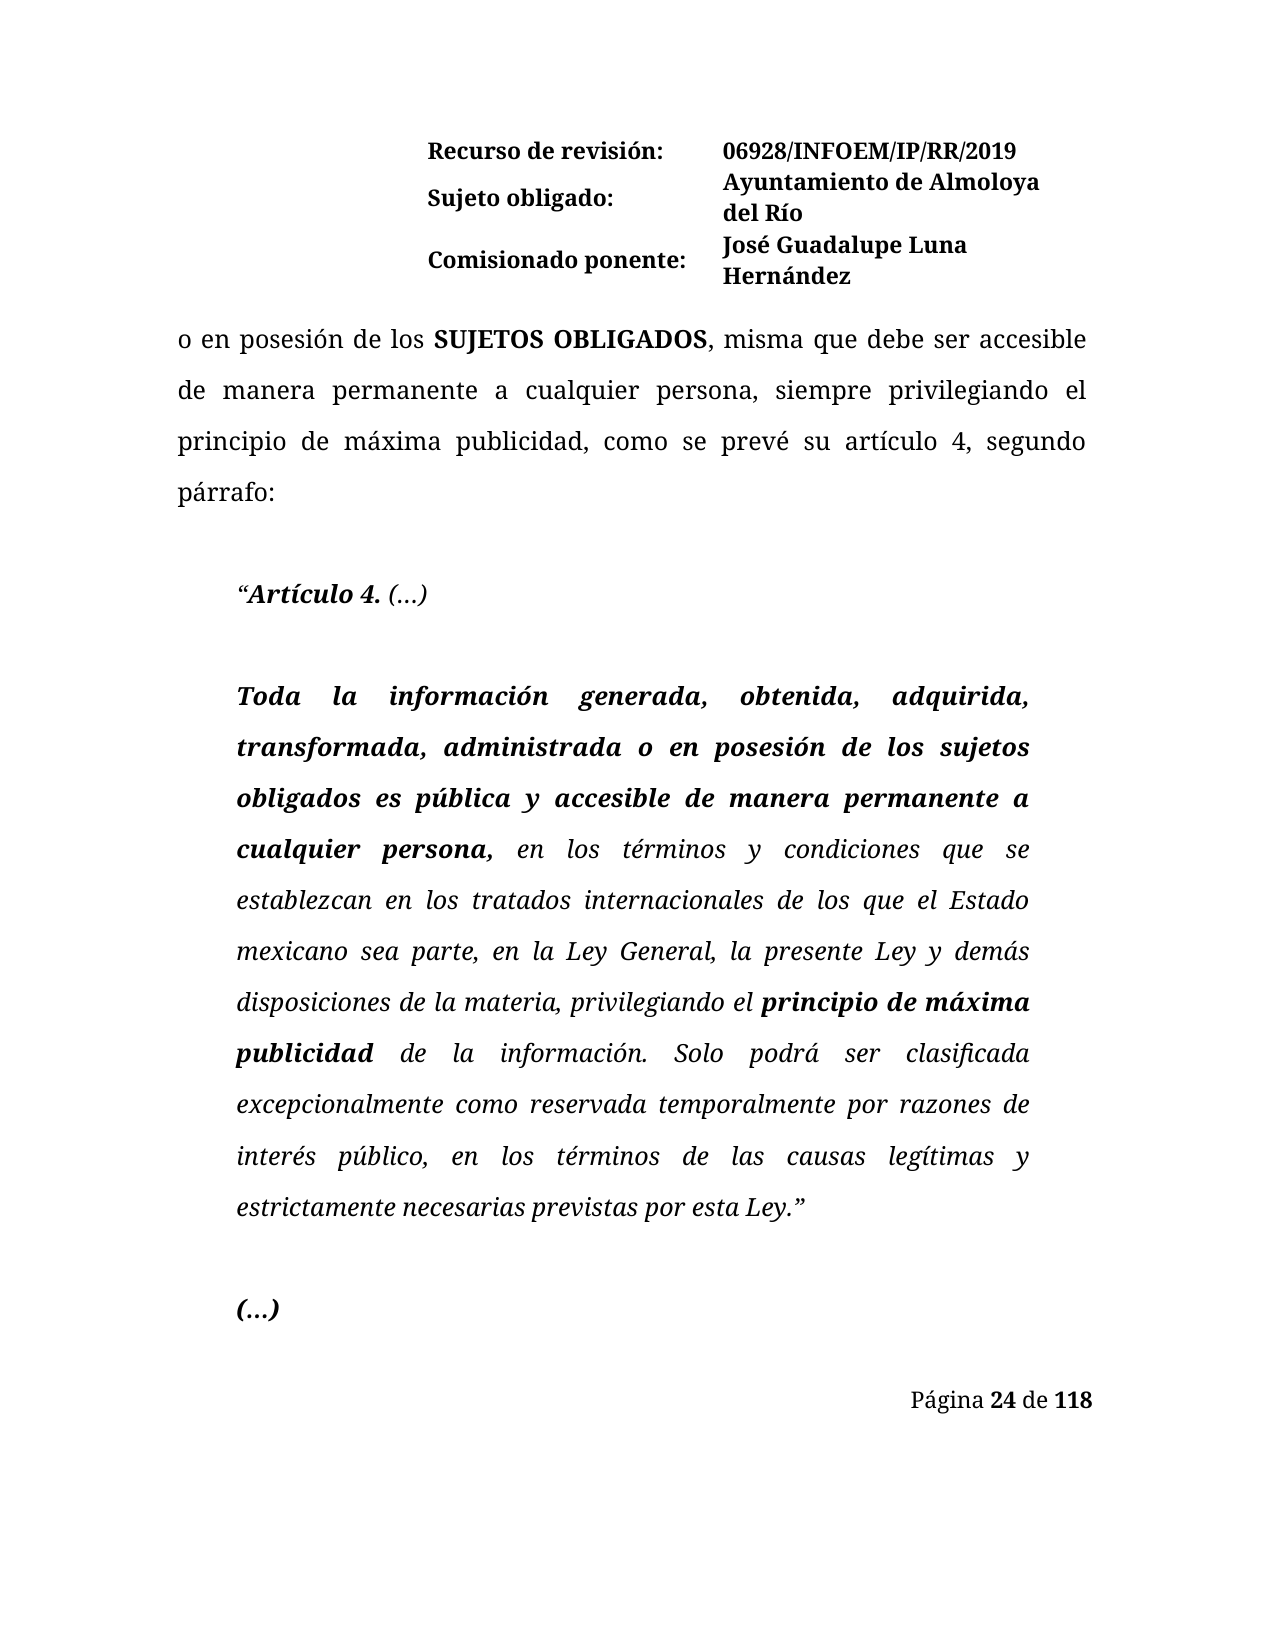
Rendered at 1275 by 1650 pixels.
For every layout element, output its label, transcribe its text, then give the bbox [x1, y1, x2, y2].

text “Artículo 4. (…) [236, 577, 1033, 611]
list o en posesión de los SUJETOS OBLIGADOS, misma que debe ser accesible de manera permanente a cualquier persona, siempre privilegiando el principio de máxima publicidad, como se prevé su artículo 4, segundo párrafo: [177, 322, 1087, 509]
text (…) [236, 1291, 1033, 1325]
text Toda la información generada, obtenida, adquirida, transformada, administrada o en posesión de los sujetos obligados es pública y accesible de manera permanente a cualquier persona, en los términos y condiciones que se establezcan en los tratados internacionales de los que el Estado mexicano sea parte, en la Ley General, la presente Ley y demás disposiciones de la materia, privilegiando el principio de máxima publicidad de la información. Solo podrá ser clasificada excepcionalmente como reservada temporalmente por razones de interés público, en los términos de las causas legítimas y estrictamente necesarias previstas por esta Ley.” [236, 679, 1033, 1223]
